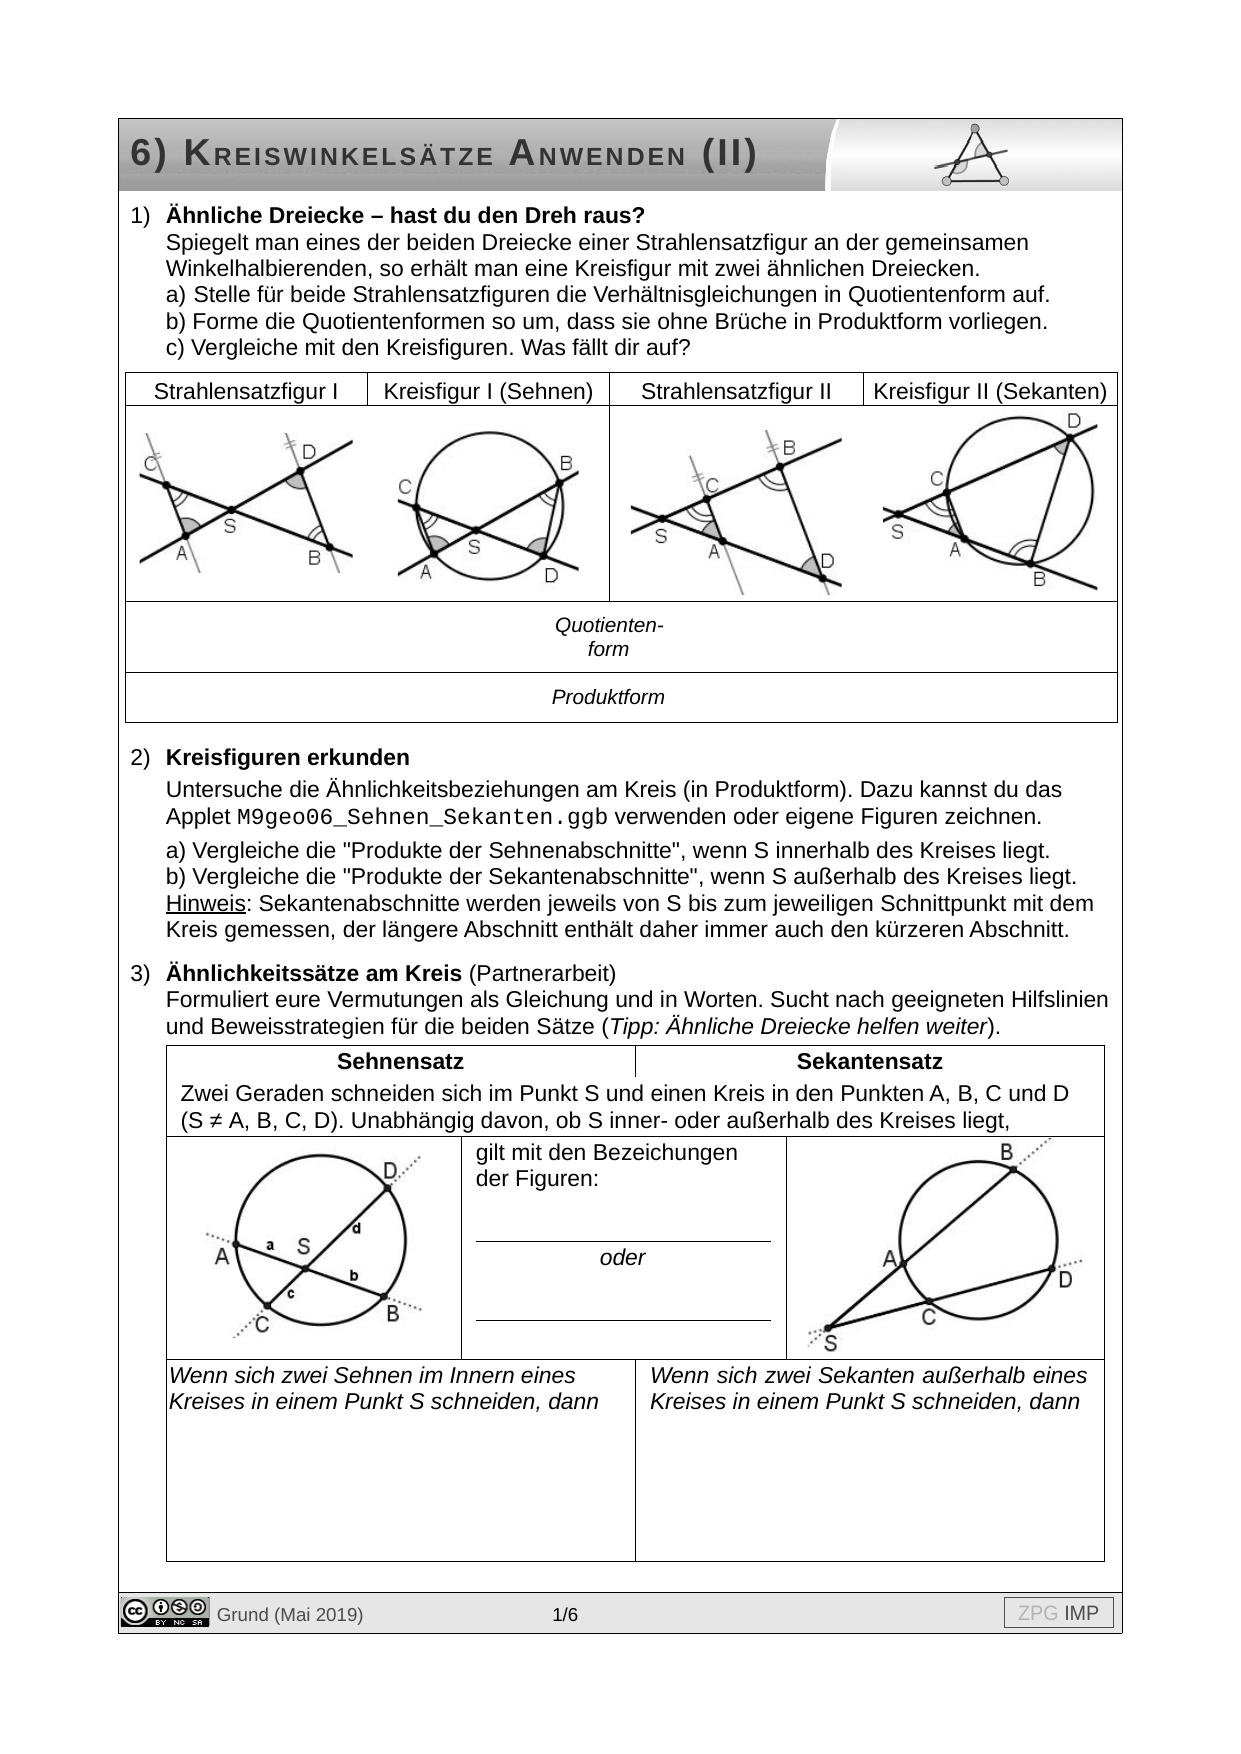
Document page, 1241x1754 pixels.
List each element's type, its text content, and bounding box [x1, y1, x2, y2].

table_header Wenn sich zwei Sehnen im Innern eines Kreises in einem Punkt S schneiden, dann [167, 1360, 635, 1561]
table_header Quotienten- form [539, 602, 680, 672]
picture [397, 430, 579, 593]
picture [630, 430, 842, 595]
table_cell Produktform [539, 673, 680, 722]
picture [205, 1138, 422, 1338]
table_cell [367, 406, 609, 601]
picture [120, 1597, 210, 1627]
picture [883, 410, 1098, 592]
list a) Vergleiche die "Produkte der Sehnenabschnitte", wenn S innerhalb des Kreises liegt. b) Vergleiche die "Produkte der Sekantenabschnitte", wenn S außerhalb des Kreises liegt. Hinweis: Sekantenabschnitte werden jeweils von S bis zum jeweiligen Schnittpunkt mit dem Kreis gemessen, der längere Abschnitt enthält daher immer auch den kürzeren Abschnitt. [130, 837, 1122, 942]
table_cell [126, 406, 367, 601]
picture [139, 433, 353, 573]
table_cell [610, 595, 863, 601]
list Ähnlichkeitssätze am Kreis (Partnerarbeit) Formuliert eure Vermutungen als Gleichung und in Worten. Sucht nach geeigneten Hilfslinien und Beweisstrategien für die beiden Sätze (Tipp: Ähnliche Dreiecke helfen weiter). [130, 960, 1122, 1039]
table_cell [126, 673, 539, 722]
table_header [787, 1137, 1104, 1357]
table_header [167, 1137, 461, 1359]
table_header [126, 602, 539, 672]
table_header Strahlensatzfigur II [610, 373, 863, 405]
table_header Kreisfigur II (Sekanten) [864, 373, 1117, 405]
table_header gilt mit den Bezeichungen der Figuren: oder [462, 1137, 786, 1359]
table_cell Zwei Geraden schneiden sich im Punkt S und einen Kreis in den Punkten A, B, C und D (S ≠ A, B, C, D). Unabhängig davon, ob S inner- oder außerhalb des Kreises liegt, [167, 1077, 1104, 1136]
picture [807, 1138, 1083, 1358]
table_cell [680, 673, 1117, 722]
list Kreisfiguren erkunden [130, 744, 1122, 770]
table_header Strahlensatzfigur I [126, 373, 367, 405]
table_header Kreisfigur I (Sehnen) [368, 373, 609, 405]
picture [119, 119, 1122, 191]
table_cell [863, 406, 1117, 601]
table_cell [610, 406, 863, 594]
table_header Sekantensatz [636, 1046, 1104, 1077]
table_header Sehnensatz [167, 1046, 635, 1077]
list Untersuche die Ähnlichkeitsbeziehungen am Kreis (in Produktform). Dazu kannst du das Applet M9geo06_Sehnen_Sekanten.ggb verwenden oder eigene Figuren zeichnen. [130, 776, 1122, 831]
list Ähnliche Dreiecke – hast du den Dreh raus? Spiegelt man eines der beiden Dreiecke einer Strahlensatzfigur an der gemeinsamen Winkelhalbierenden, so erhält man eine Kreisfigur mit zwei ähnlichen Dreiecken. a) Stelle für beide Strahlensatzfiguren die Verhältnisgleichungen in Quotientenform auf. b) Forme die Quotientenformen so um, dass sie ohne Brüche in Produktform vorliegen. c) Vergleiche mit den Kreisfiguren. Was fällt dir auf? [130, 202, 1122, 361]
table_header [680, 602, 1117, 672]
table_header Wenn sich zwei Sekanten außerhalb eines Kreises in einem Punkt S schneiden, dann [636, 1360, 1104, 1561]
